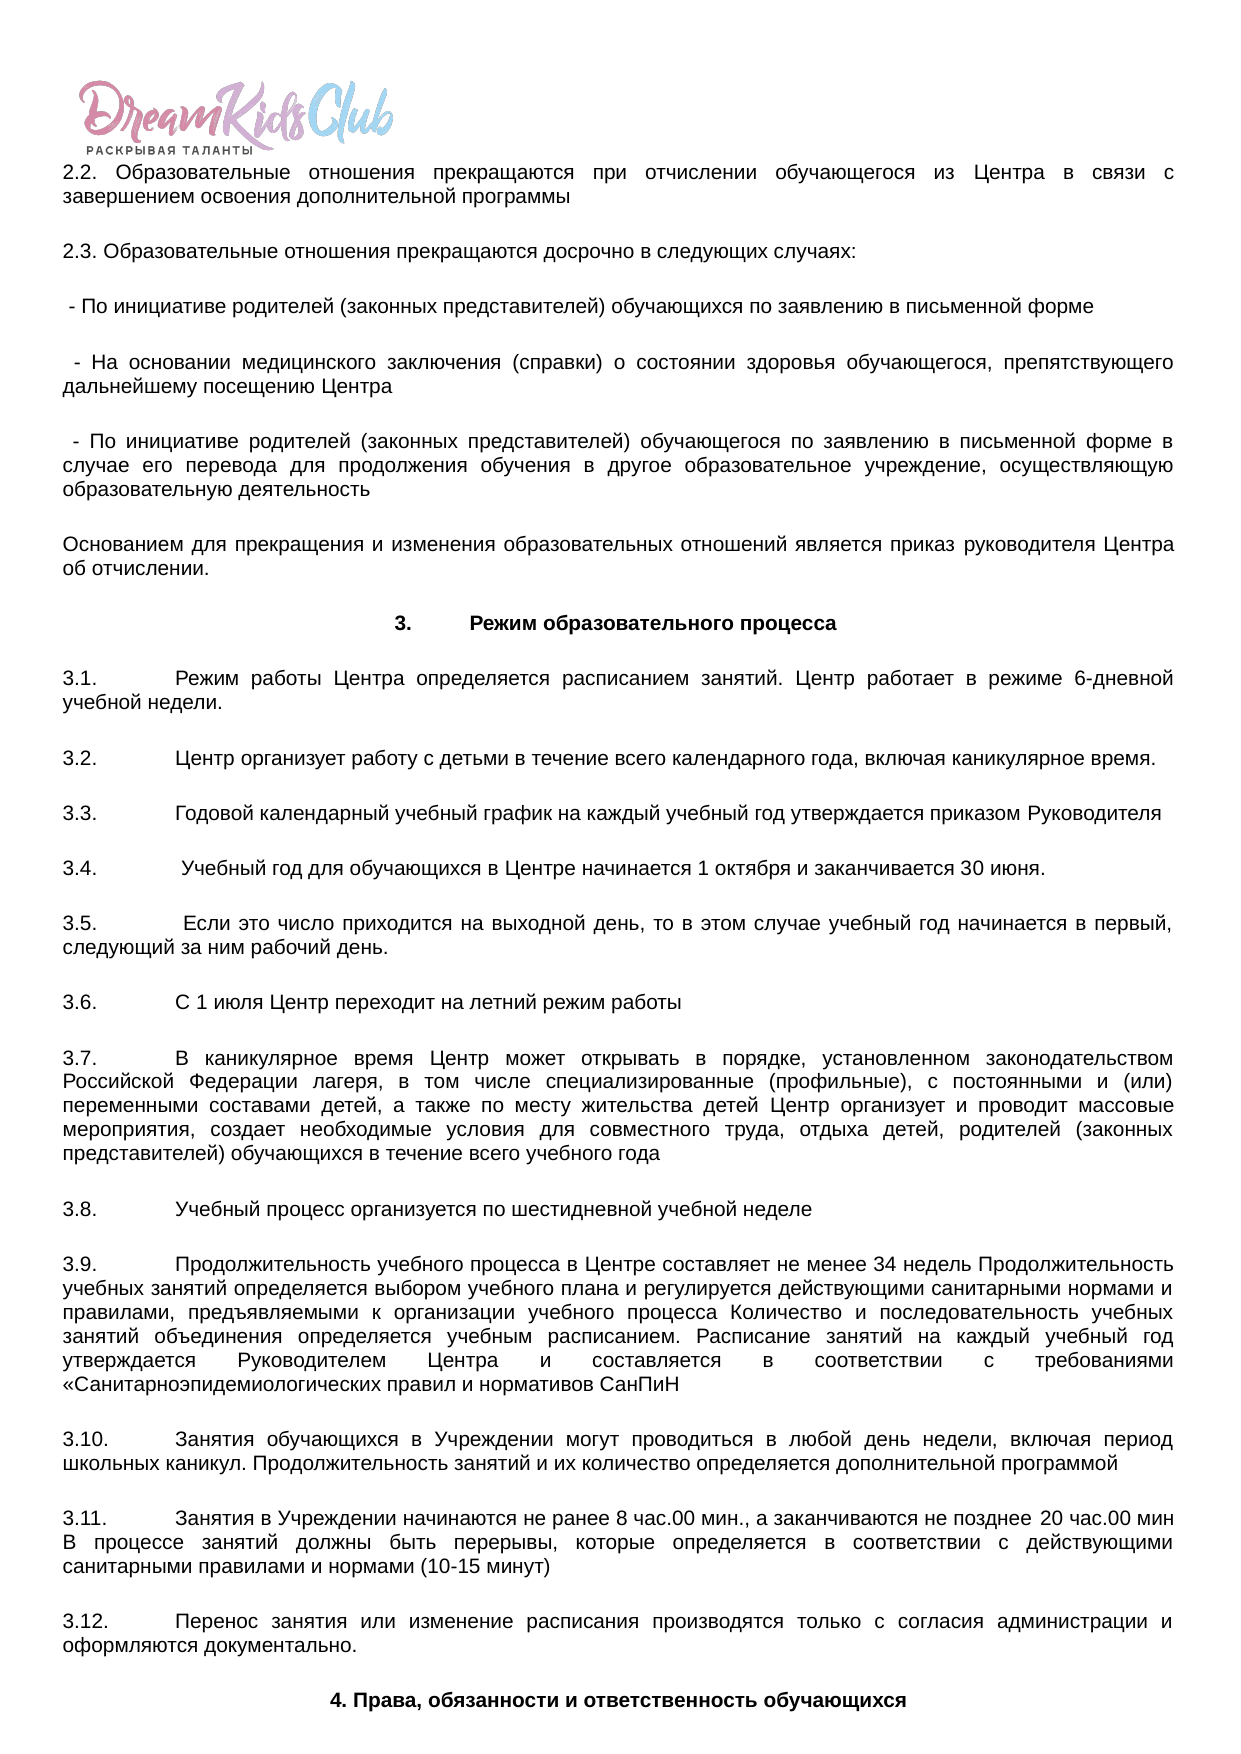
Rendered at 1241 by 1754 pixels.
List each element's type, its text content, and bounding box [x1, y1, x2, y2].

list Продолжительность учебного процесса в Центре составляет не менее 34 недель Продолжительность учебных занятий определяется выбором учебного плана и регулируется действующими санитарными нормами и правилами, предъявляемыми к организации учебного процесса Количество и последовательность учебных занятий объединения определяется учебным расписанием. Расписание занятий на каждый учебный год утверждается Руководителем Центра и составляется в соответствии с требованиями «Санитарноэпидемиологических правил и нормативов СанПиН [62, 1252, 1174, 1395]
list Учебный год для обучающихся в Центре начинается 1 октября и заканчивается 30 июня. [62, 856, 1174, 880]
list Режим работы Центра определяется расписанием занятий. Центр работает в режиме 6-дневной учебной недели. [62, 666, 1174, 714]
list Режим образовательного процесса [62, 611, 1174, 635]
list Занятия обучающихся в Учреждении могут проводиться в любой день недели, включая период школьных каникул. Продолжительность занятий и их количество определяется дополнительной программой [62, 1427, 1174, 1474]
list 2.2. Образовательные отношения прекращаются при отчислении обучающегося из Центра в связи с завершением освоения дополнительной программы [62, 133, 1174, 208]
list Перенос занятия или изменение расписания производятся только с согласия администрации и оформляются документально. [62, 1609, 1174, 1657]
list - По инициативе родителей (законных представителей) обучающихся по заявлению в письменной форме [62, 294, 1174, 318]
text 4. Права, обязанности и ответственность обучающихся [62, 1688, 1174, 1712]
list Если это число приходится на выходной день, то в этом случае учебный год начинается в первый, следующий за ним рабочий день. [62, 911, 1174, 959]
list Занятия в Учреждении начинаются не ранее 8 час.00 мин., а заканчиваются не позднее 20 час.00 мин В процессе занятий должны быть перерывы, которые определяется в соответствии с действующими санитарными правилами и нормами (10-15 минут) [62, 1506, 1174, 1578]
list С 1 июля Центр переходит на летний режим работы [62, 990, 1174, 1014]
list Основанием для прекращения и изменения образовательных отношений является приказ руководителя Центра об отчислении. [62, 532, 1174, 580]
list Годовой календарный учебный график на каждый учебный год утверждается приказом Руководителя [62, 801, 1174, 824]
list Учебный процесс организуется по шестидневной учебной неделе [62, 1196, 1174, 1220]
list - По инициативе родителей (законных представителей) обучающегося по заявлению в письменной форме в случае его перевода для продолжения обучения в другое образовательное учреждение, осуществляющую образовательную деятельность [62, 429, 1174, 501]
list Центр организует работу с детьми в течение всего календарного года, включая каникулярное время. [62, 745, 1174, 769]
list В каникулярное время Центр может открывать в порядке, установленном законодательством Российской Федерации лагеря, в том числе специализированные (профильные), с постоянными и (или) переменными составами детей, а также по месту жительства детей Центр организует и проводит массовые мероприятия, создает необходимые условия для совместного труда, отдыха детей, родителей (законных представителей) обучающихся в течение всего учебного года [62, 1045, 1174, 1165]
list - На основании медицинского заключения (справки) о состоянии здоровья обучающегося, препятствующего дальнейшему посещению Центра [62, 349, 1174, 397]
list 2.3. Образовательные отношения прекращаются досрочно в следующих случаях: [62, 239, 1174, 263]
picture [64, 75, 404, 160]
